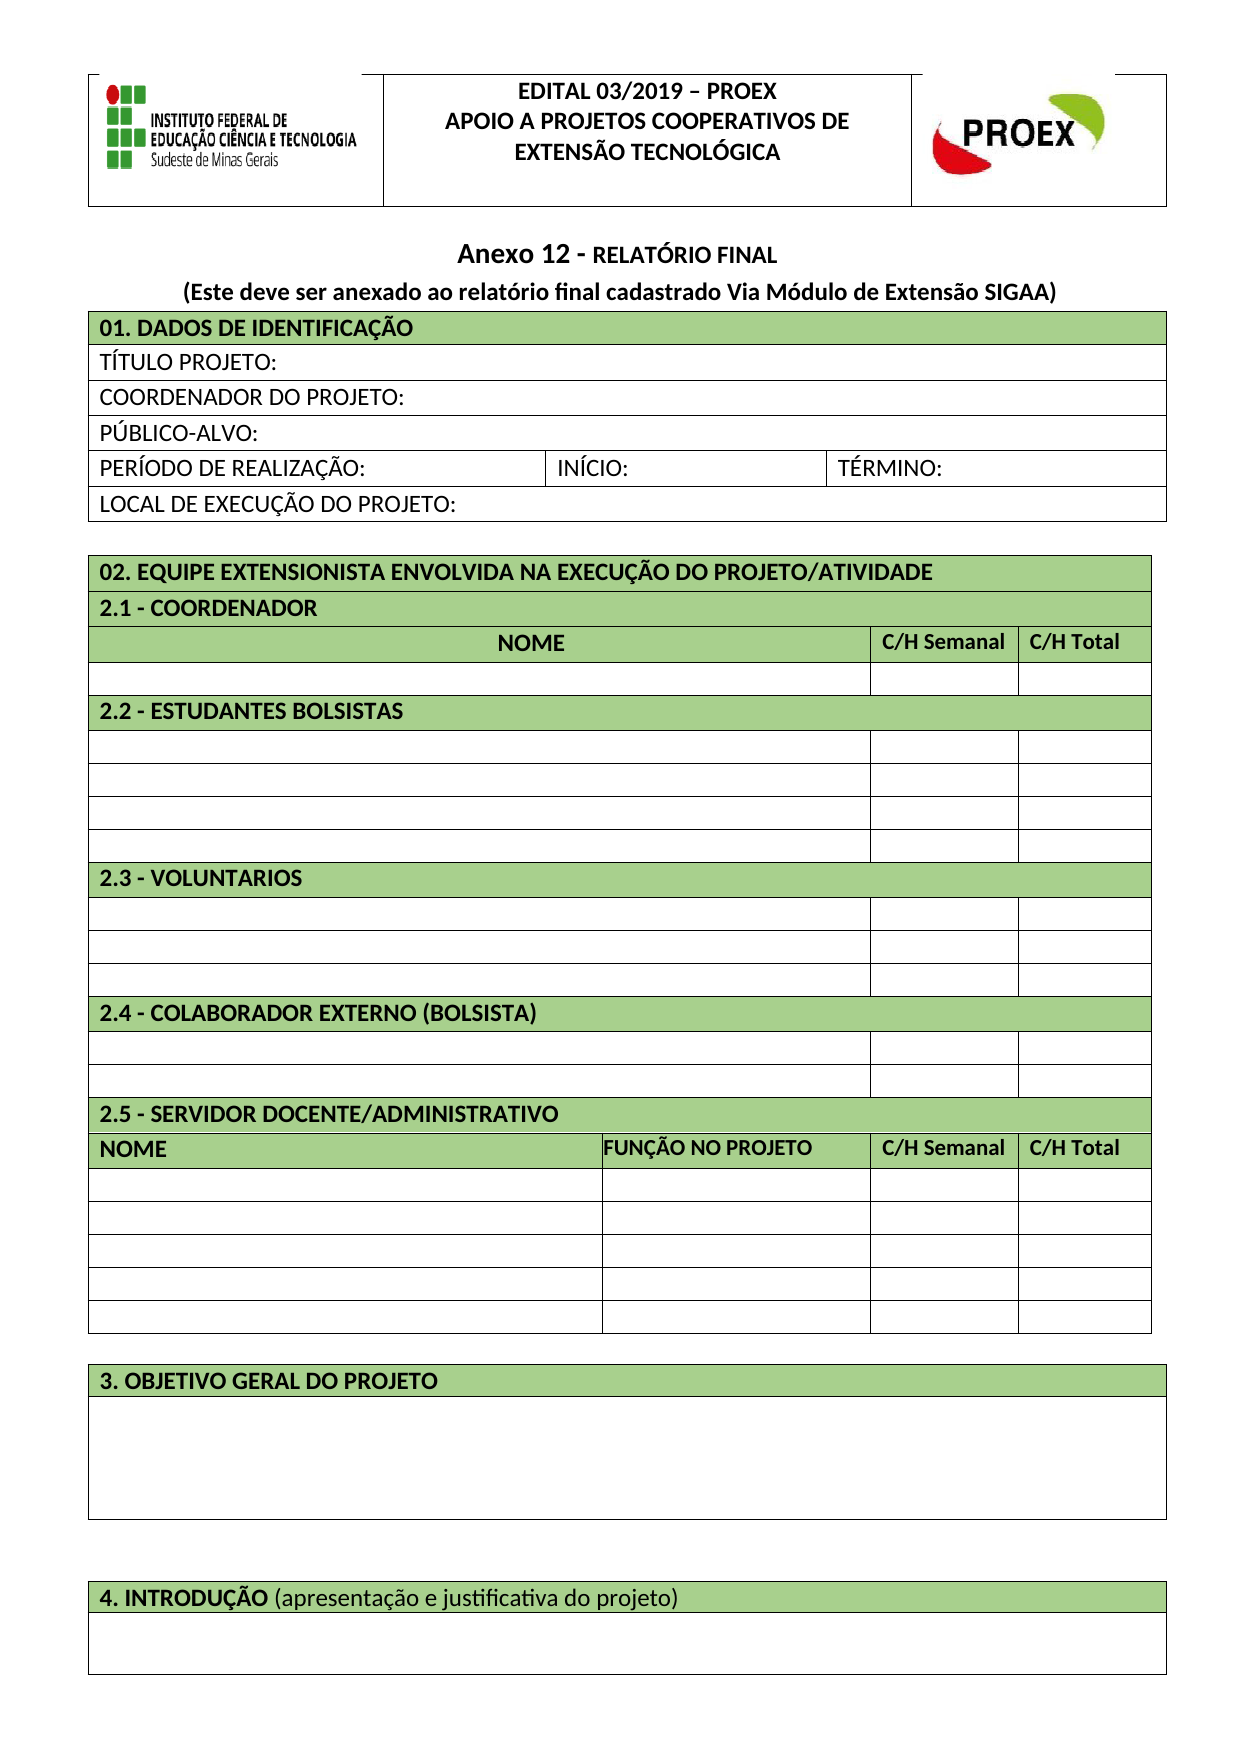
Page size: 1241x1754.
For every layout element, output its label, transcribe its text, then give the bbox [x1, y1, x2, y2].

table_cell [89, 797, 870, 829]
table_cell [603, 1202, 870, 1234]
table_cell [89, 964, 870, 996]
text (Este deve ser anexado ao relatório final cadastrado Via Módulo de Extensão SIGAA) [177, 276, 1063, 306]
table_cell [1019, 1202, 1151, 1234]
table_cell PÚBLICO-ALVO: [89, 416, 1166, 450]
text Anexo 12 - RELATÓRIO FINAL [177, 235, 1063, 270]
table_cell C/H Total [1019, 627, 1151, 662]
table_cell [871, 964, 1018, 996]
table_cell TÉRMINO: [827, 451, 1166, 486]
table_header 02. EQUIPE EXTENSIONISTA ENVOLVIDA NA EXECUÇÃO DO PROJETO/ATIVIDADE [89, 556, 1151, 591]
table_cell [1019, 731, 1151, 763]
table_cell [89, 1235, 602, 1267]
table_cell [871, 1169, 1018, 1201]
table_cell [1019, 1268, 1151, 1299]
table_cell [871, 1202, 1018, 1234]
table_cell [1019, 1032, 1151, 1064]
table_cell [1019, 1301, 1151, 1332]
table_cell TÍTULO PROJETO: [89, 345, 1166, 379]
table_cell [871, 931, 1018, 963]
table_cell [603, 1268, 870, 1299]
table_cell LOCAL DE EXECUÇÃO DO PROJETO: [89, 487, 1166, 521]
table_cell [89, 898, 870, 930]
table_cell [89, 1397, 1166, 1519]
table_cell [871, 797, 1018, 829]
table_cell [1019, 1169, 1151, 1201]
table_cell 2.4 - COLABORADOR EXTERNO (BOLSISTA) [89, 997, 1151, 1031]
table_cell [1019, 797, 1151, 829]
table_cell [871, 830, 1018, 862]
table_cell [89, 1032, 870, 1064]
table_cell C/H Semanal [871, 1134, 1018, 1168]
table_header 4. INTRODUÇÃO (apresentação e justificativa do projeto) [89, 1582, 1166, 1612]
table_cell 2.1 - COORDENADOR [89, 592, 1151, 626]
table_cell PERÍODO DE REALIZAÇÃO: [89, 451, 545, 486]
table_cell [871, 1301, 1018, 1332]
table_cell [871, 1235, 1018, 1267]
table_cell [603, 1301, 870, 1332]
table_cell [1019, 830, 1151, 862]
table_cell [89, 1613, 1166, 1674]
table_cell [1019, 1065, 1151, 1097]
table_cell [1019, 931, 1151, 963]
table_cell [89, 764, 870, 796]
table_cell [89, 1065, 870, 1097]
table_cell [1019, 764, 1151, 796]
table_cell 2.3 - VOLUNTARIOS [89, 863, 1151, 897]
table_cell [871, 1268, 1018, 1299]
table_cell [89, 1169, 602, 1201]
table_cell [89, 1202, 602, 1234]
table_cell NOME [89, 627, 870, 662]
table_cell [871, 764, 1018, 796]
table_cell [871, 663, 1018, 694]
table_cell [89, 931, 870, 963]
table_header 3. OBJETIVO GERAL DO PROJETO [89, 1365, 1166, 1396]
table_cell [89, 1268, 602, 1299]
table_cell 2.5 - SERVIDOR DOCENTE/ADMINISTRATIVO [89, 1098, 1151, 1132]
table_cell FUNÇÃO NO PROJETO [603, 1134, 870, 1168]
table_cell [871, 731, 1018, 763]
table_cell 2.2 - ESTUDANTES BOLSISTAS [89, 696, 1151, 730]
table_cell [89, 663, 870, 694]
table_cell INÍCIO: [546, 451, 826, 486]
table_cell [1019, 663, 1151, 694]
table_cell COORDENADOR DO PROJETO: [89, 381, 1166, 415]
table_cell [603, 1169, 870, 1201]
table_cell [89, 830, 870, 862]
table_cell C/H Semanal [871, 627, 1018, 662]
table_cell [603, 1235, 870, 1267]
table_cell [871, 1065, 1018, 1097]
table_cell [871, 898, 1018, 930]
table_cell [1019, 964, 1151, 996]
table_cell [89, 731, 870, 763]
table_cell [871, 1032, 1018, 1064]
table_cell [1019, 898, 1151, 930]
table_cell [1019, 1235, 1151, 1267]
table_header 01. DADOS DE IDENTIFICAÇÃO [89, 312, 1166, 344]
table_cell NOME [89, 1134, 602, 1168]
table_cell C/H Total [1019, 1134, 1151, 1168]
table_cell [89, 1301, 602, 1332]
